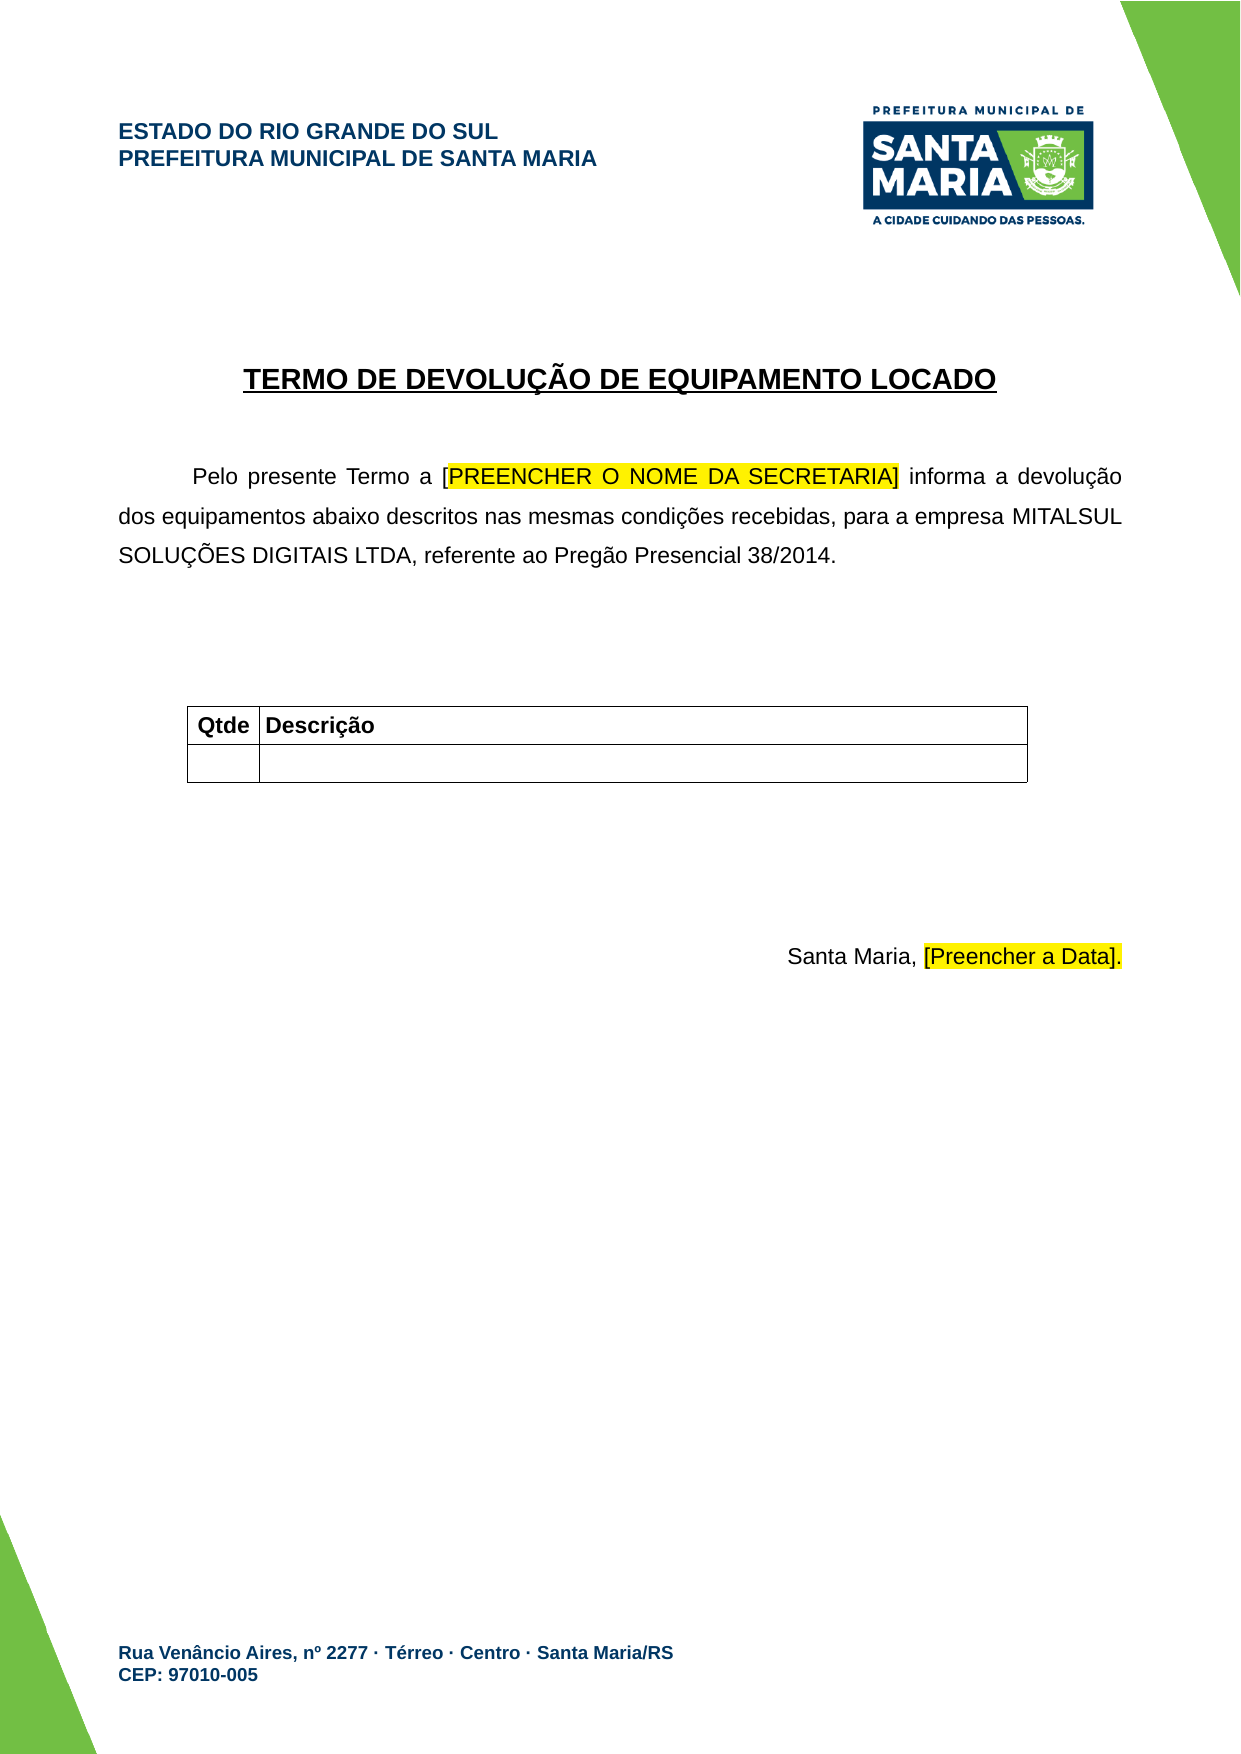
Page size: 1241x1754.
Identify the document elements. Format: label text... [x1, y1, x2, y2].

picture [854, 97, 1102, 233]
picture [0, 1484, 109, 1754]
table_header Descrição [260, 707, 1027, 744]
text Pelo presente Termo a [PREENCHER O NOME DA SECRETARIA] informa a devolução dos equipamentos abaixo descritos nas mesmas condições recebidas, para a empresa MITALSUL SOLUÇÕES DIGITAIS LTDA, referente ao Pregão Presencial 38/2014. [118, 463, 1122, 568]
table_cell [188, 745, 259, 782]
text Santa Maria, [Preencher a Data]. [118, 943, 1122, 969]
table_header Qtde [188, 707, 259, 744]
picture [1119, 0, 1241, 297]
table_cell [260, 745, 1027, 782]
text TERMO DE DEVOLUÇÃO DE EQUIPAMENTO LOCADO [118, 362, 1122, 396]
